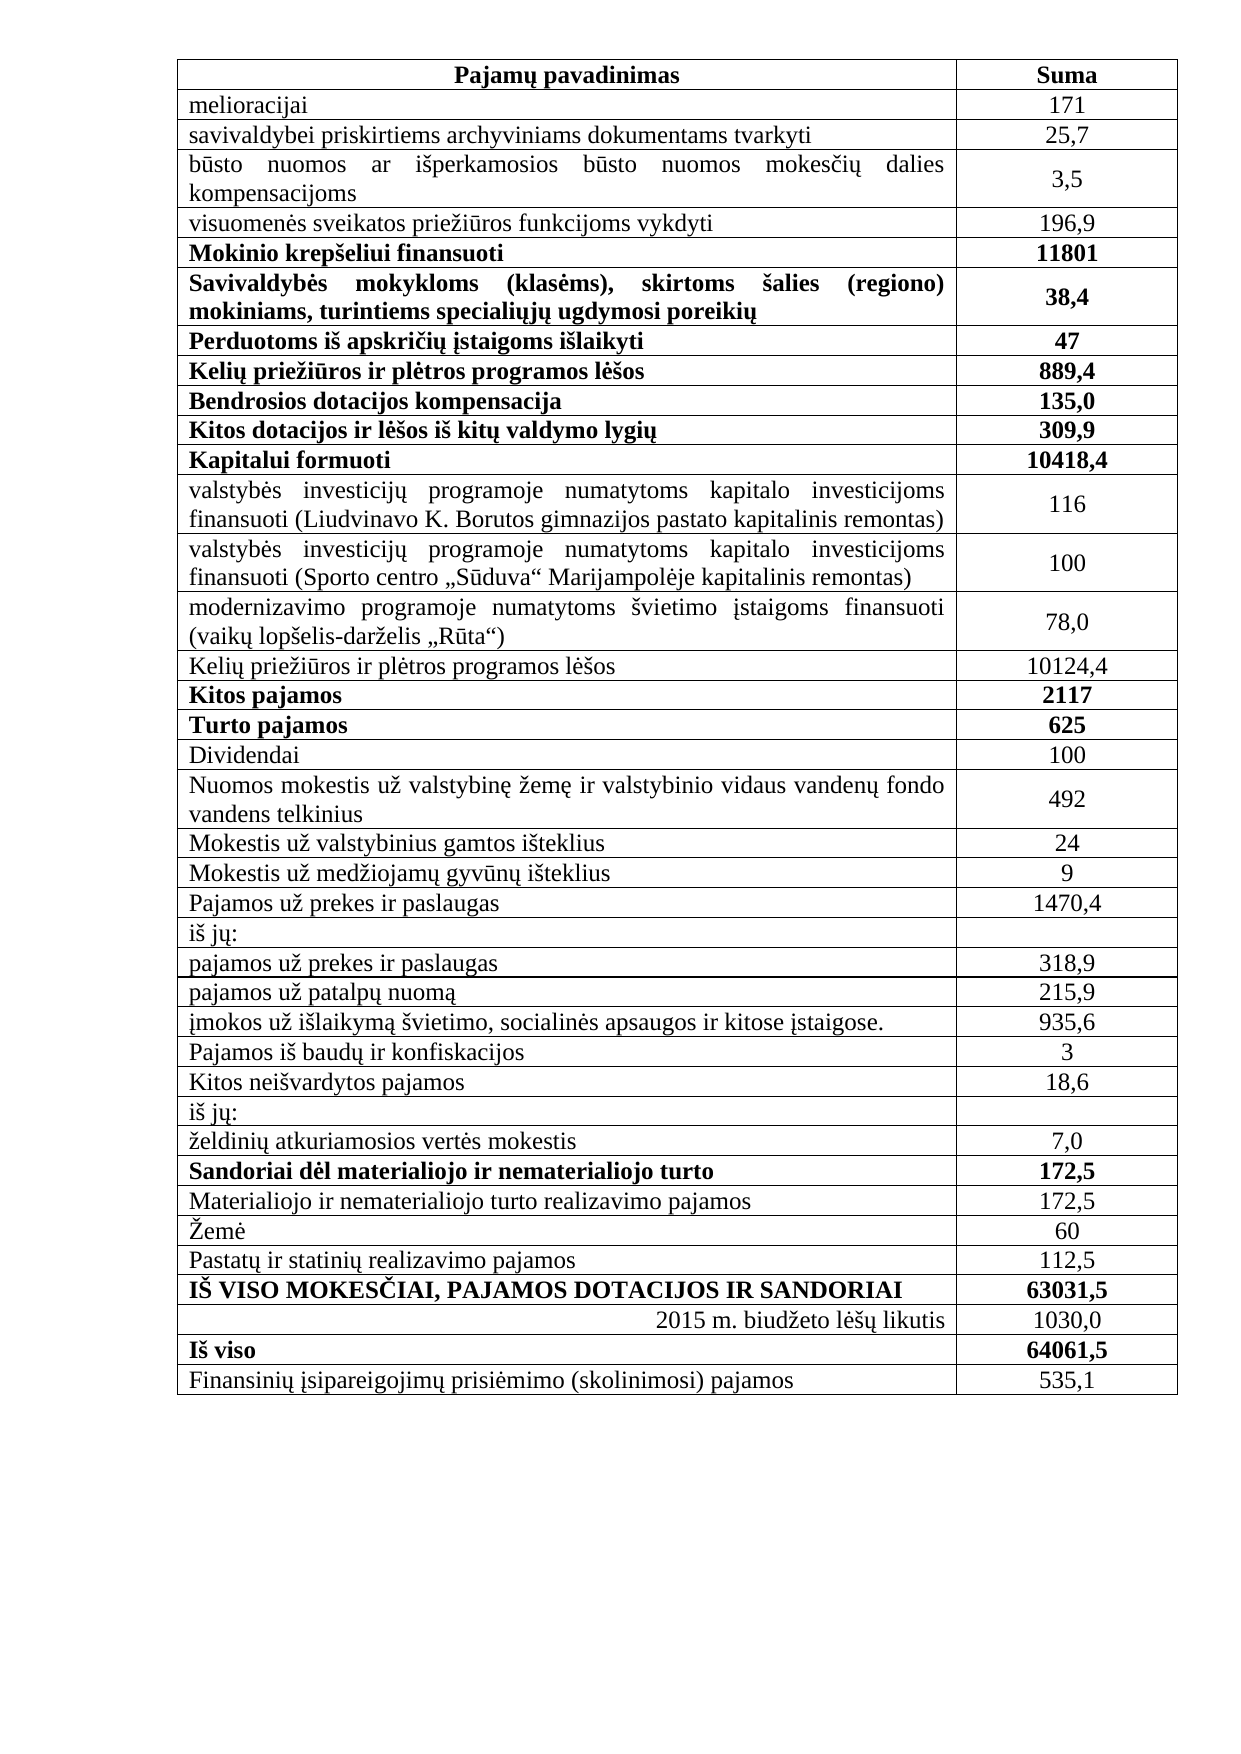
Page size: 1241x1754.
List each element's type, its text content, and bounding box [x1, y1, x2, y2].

table_cell 535,1 [957, 1365, 1177, 1393]
table_cell iš jų: [178, 918, 956, 947]
table_cell 60 [957, 1216, 1177, 1244]
table_cell Mokinio krepšeliui finansuoti [178, 238, 956, 267]
table_cell Pajamos už prekes ir paslaugas [178, 888, 956, 917]
table_cell pajamos už prekes ir paslaugas [178, 948, 956, 976]
table_cell valstybės investicijų programoje numatytoms kapitalo investicijoms finansuoti (Liudvinavo K. Borutos gimnazijos pastato kapitalinis remontas) [178, 475, 956, 533]
table_cell 2117 [957, 681, 1177, 709]
table_cell Pastatų ir statinių realizavimo pajamos [178, 1246, 956, 1274]
table_cell 935,6 [957, 1007, 1177, 1036]
table_cell Savivaldybės mokykloms (klasėms), skirtoms šalies (regiono) mokiniams, turintiems specialiųjų ugdymosi poreikių [178, 268, 956, 325]
table_cell Materialiojo ir nematerialiojo turto realizavimo pajamos [178, 1186, 956, 1215]
table_cell 135,0 [957, 386, 1177, 414]
table_cell Kitos dotacijos ir lėšos iš kitų valdymo lygių [178, 416, 956, 444]
table_cell Mokestis už medžiojamų gyvūnų išteklius [178, 858, 956, 887]
table_cell 215,9 [957, 978, 1177, 1006]
table_cell Sandoriai dėl materialiojo ir nematerialiojo turto [178, 1156, 956, 1185]
table_cell 309,9 [957, 416, 1177, 444]
table_cell įmokos už išlaikymą švietimo, socialinės apsaugos ir kitose įstaigose. [178, 1007, 956, 1036]
table_cell 625 [957, 710, 1177, 739]
table_cell 63031,5 [957, 1275, 1177, 1304]
table_cell Žemė [178, 1216, 956, 1244]
table_cell Iš viso [178, 1335, 956, 1364]
table_cell 7,0 [957, 1126, 1177, 1155]
table_cell 1030,0 [957, 1305, 1177, 1334]
table_cell 18,6 [957, 1067, 1177, 1096]
table_cell Turto pajamos [178, 710, 956, 739]
table_cell 100 [957, 534, 1177, 591]
table_cell Dividendai [178, 740, 956, 769]
table_cell 100 [957, 740, 1177, 769]
table_cell 47 [957, 326, 1177, 355]
table_cell 172,5 [957, 1156, 1177, 1185]
table_cell 2015 m. biudžeto lėšų likutis [178, 1305, 956, 1334]
table_cell 171 [957, 90, 1177, 119]
table_cell Kelių priežiūros ir plėtros programos lėšos [178, 356, 956, 385]
table_cell Finansinių įsipareigojimų prisiėmimo (skolinimosi) pajamos [178, 1365, 956, 1393]
table_cell iš jų: [178, 1097, 956, 1125]
table_header Suma [957, 60, 1177, 89]
table_cell 38,4 [957, 268, 1177, 325]
table_cell būsto nuomos ar išperkamosios būsto nuomos mokesčių dalies kompensacijoms [178, 150, 956, 207]
table_cell Pajamos iš baudų ir konfiskacijos [178, 1037, 956, 1066]
table_header Pajamų pavadinimas [178, 60, 956, 89]
table_cell valstybės investicijų programoje numatytoms kapitalo investicijoms finansuoti (Sporto centro „Sūduva“ Marijampolėje kapitalinis remontas) [178, 534, 956, 591]
table_cell melioracijai [178, 90, 956, 119]
table_cell 172,5 [957, 1186, 1177, 1215]
table_cell 3 [957, 1037, 1177, 1066]
table_cell 78,0 [957, 592, 1177, 650]
table_cell Kapitalui formuoti [178, 445, 956, 474]
table_cell 25,7 [957, 120, 1177, 148]
table_cell želdinių atkuriamosios vertės mokestis [178, 1126, 956, 1155]
table_cell 492 [957, 770, 1177, 827]
table_cell 889,4 [957, 356, 1177, 385]
table_cell Kitos pajamos [178, 681, 956, 709]
table_cell [957, 918, 1177, 947]
table_cell Kitos neišvardytos pajamos [178, 1067, 956, 1096]
table_cell 116 [957, 475, 1177, 533]
table_cell 10418,4 [957, 445, 1177, 474]
table_cell IŠ VISO MOKESČIAI, PAJAMOS DOTACIJOS IR SANDORIAI [178, 1275, 956, 1304]
table_cell Mokestis už valstybinius gamtos išteklius [178, 829, 956, 857]
table_cell visuomenės sveikatos priežiūros funkcijoms vykdyti [178, 208, 956, 237]
table_cell 1470,4 [957, 888, 1177, 917]
table_cell savivaldybei priskirtiems archyviniams dokumentams tvarkyti [178, 120, 956, 148]
table_cell 112,5 [957, 1246, 1177, 1274]
table_cell 9 [957, 858, 1177, 887]
table_cell modernizavimo programoje numatytoms švietimo įstaigoms finansuoti (vaikų lopšelis-darželis „Rūta“) [178, 592, 956, 650]
table_cell 196,9 [957, 208, 1177, 237]
table_cell 10124,4 [957, 651, 1177, 679]
table_cell [957, 1097, 1177, 1125]
table_cell 3,5 [957, 150, 1177, 207]
table_cell Kelių priežiūros ir plėtros programos lėšos [178, 651, 956, 679]
table_cell Bendrosios dotacijos kompensacija [178, 386, 956, 414]
table_cell 64061,5 [957, 1335, 1177, 1364]
table_cell Perduotoms iš apskričių įstaigoms išlaikyti [178, 326, 956, 355]
table_cell 318,9 [957, 948, 1177, 976]
table_cell pajamos už patalpų nuomą [178, 978, 956, 1006]
table_cell Nuomos mokestis už valstybinę žemę ir valstybinio vidaus vandenų fondo vandens telkinius [178, 770, 956, 827]
table_cell 11801 [957, 238, 1177, 267]
table_cell 24 [957, 829, 1177, 857]
